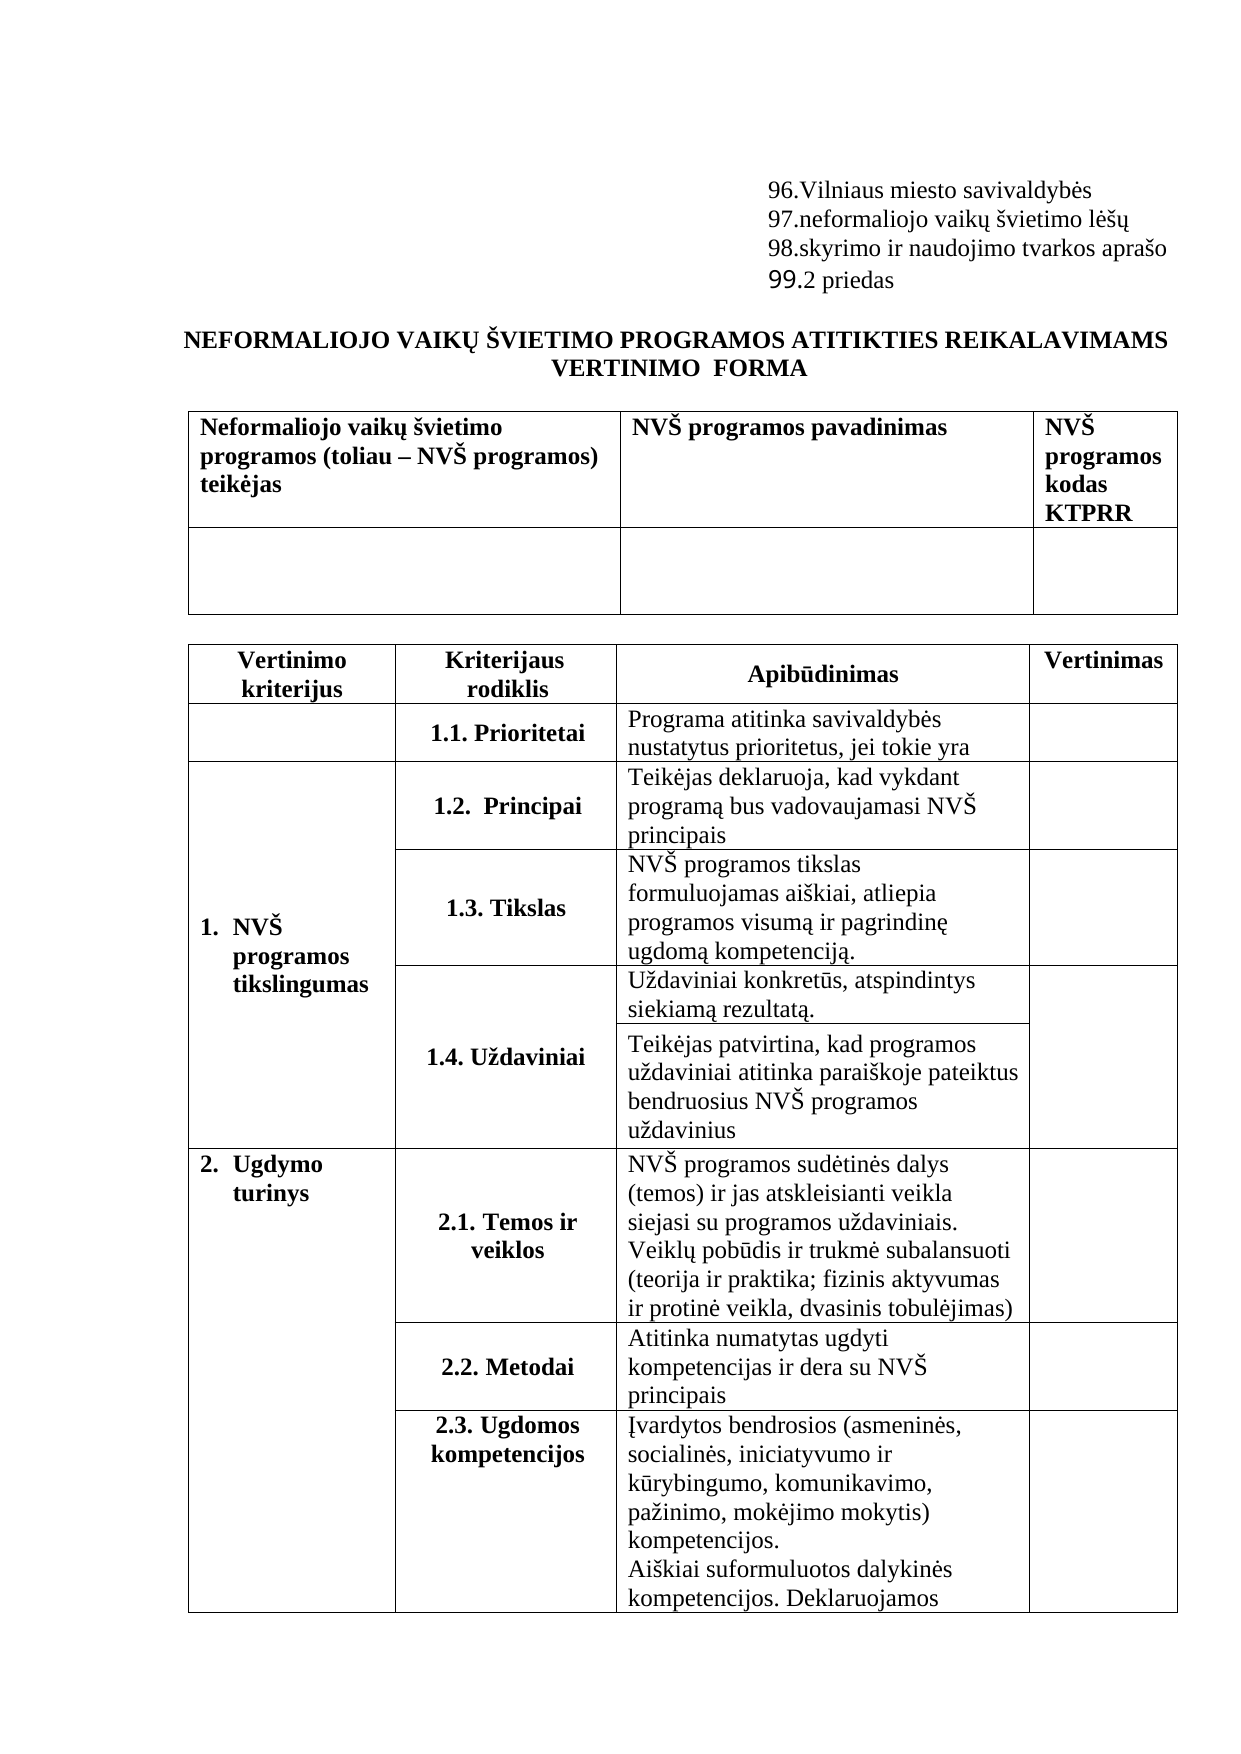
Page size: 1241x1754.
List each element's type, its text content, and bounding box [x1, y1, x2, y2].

table_cell [1030, 1149, 1177, 1322]
table_header Vertinimas [1030, 645, 1177, 703]
table_cell [1030, 762, 1177, 848]
table_cell 1.2. Principai [396, 762, 616, 848]
table_cell 2.2. Metodai [396, 1323, 616, 1409]
table_header Apibūdinimas [617, 645, 1029, 703]
table_cell Atitinka numatytas ugdyti kompetencijas ir dera su NVŠ principais [617, 1323, 1029, 1409]
table_cell [1030, 850, 1177, 964]
subtitle VERTINIMO FORMA [177, 353, 1181, 382]
table_cell [1030, 704, 1177, 761]
table_cell 1.4. Uždaviniai [396, 966, 616, 1148]
table_cell [621, 528, 1033, 614]
subtitle 2 priedas [768, 262, 1181, 296]
table_cell Programa atitinka savivaldybės nustatytus prioritetus, jei tokie yra [617, 704, 1029, 761]
table_cell 2. Ugdymo turinys [189, 1149, 395, 1612]
table_cell 1. NVŠ programos tikslingumas [189, 762, 395, 1148]
table_cell Uždaviniai konkretūs, atspindintys siekiamą rezultatą. [617, 966, 1029, 1023]
table_cell 2.3. Ugdomos kompetencijos [396, 1411, 616, 1612]
table_header Vertinimo kriterijus [189, 645, 395, 703]
table_cell Įvardytos bendrosios (asmeninės, socialinės, iniciatyvumo ir kūrybingumo, komunikavimo, pažinimo, mokėjimo mokytis) kompetencijos. Aiškiai suformuluotos dalykinės kompetencijos. Deklaruojamos [617, 1411, 1029, 1612]
table_cell Teikėjas deklaruoja, kad vykdant programą bus vadovaujamasi NVŠ principais [617, 762, 1029, 848]
table_cell 1.1. Prioritetai [396, 704, 616, 761]
subtitle skyrimo ir naudojimo tvarkos aprašo [768, 233, 1181, 262]
table_cell 2.1. Temos ir veiklos [396, 1149, 616, 1322]
table_header NVŠ programos pavadinimas [621, 412, 1033, 527]
table_header Neformaliojo vaikų švietimo programos (toliau – NVŠ programos) teikėjas [189, 412, 620, 527]
subtitle Vilniaus miesto savivaldybės [768, 176, 1181, 204]
table_header Kriterijaus rodiklis [396, 645, 616, 703]
table_cell 1.3. Tikslas [396, 850, 616, 964]
table_cell [1030, 1411, 1177, 1612]
table_cell [1030, 1323, 1177, 1409]
table_cell Teikėjas patvirtina, kad programos uždaviniai atitinka paraiškoje pateiktus bendruosius NVŠ programos uždavinius [617, 1024, 1029, 1148]
table_header NVŠ programos kodas KTPRR [1034, 412, 1177, 527]
table_cell [1034, 528, 1177, 614]
table_cell [189, 528, 620, 614]
table_cell [1030, 966, 1177, 1148]
table_cell NVŠ programos sudėtinės dalys (temos) ir jas atskleisianti veikla siejasi su programos uždaviniais. Veiklų pobūdis ir trukmė subalansuoti (teorija ir praktika; fizinis aktyvumas ir protinė veikla, dvasinis tobulėjimas) [617, 1149, 1029, 1322]
table_cell NVŠ programos tikslas formuluojamas aiškiai, atliepia programos visumą ir pagrindinę ugdomą kompetenciją. [617, 850, 1029, 964]
table_cell [189, 704, 395, 761]
subtitle Neformaliojo vaikų ŠVIETIMO programOS atitikties reikalavimams [177, 325, 1181, 353]
subtitle neformaliojo vaikų švietimo lėšų [768, 204, 1181, 233]
